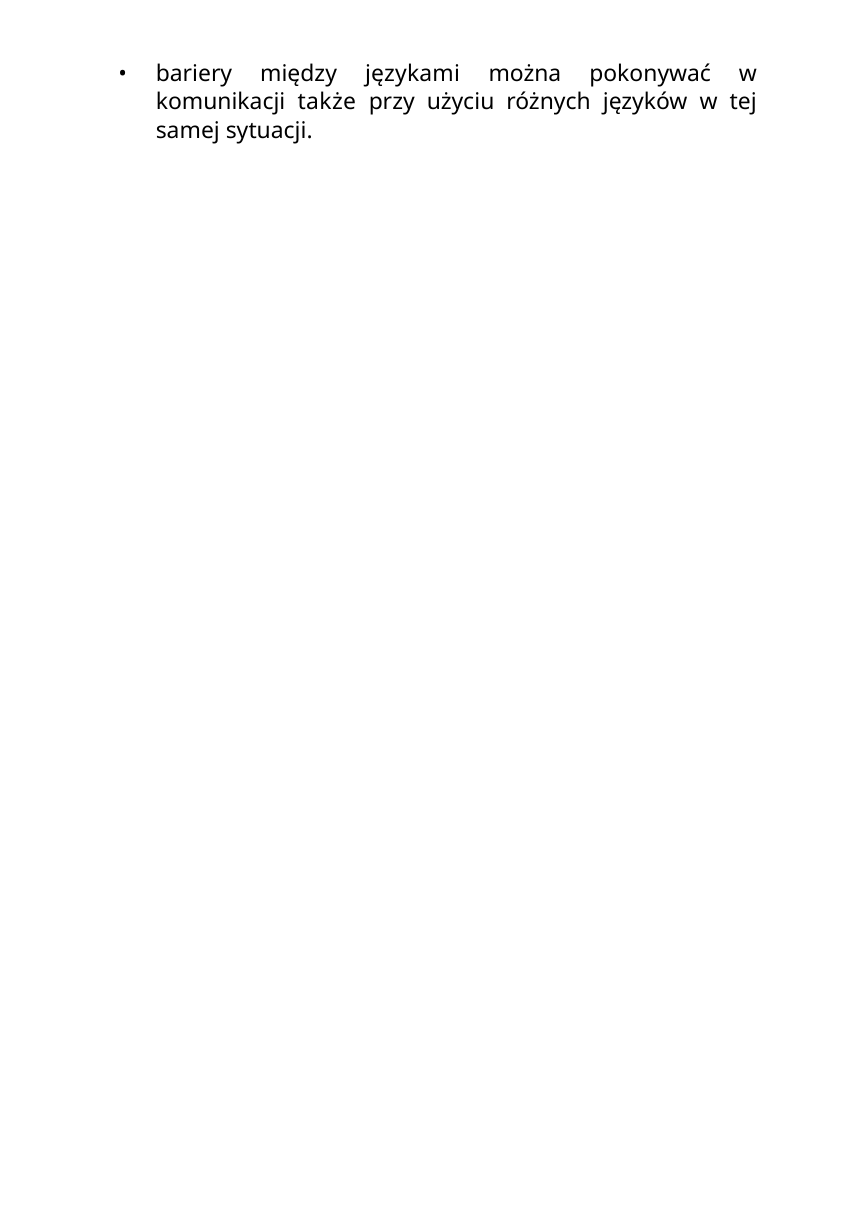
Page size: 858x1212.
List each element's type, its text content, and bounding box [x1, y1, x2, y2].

list bariery między językami można pokonywać w komunikacji także przy użyciu różnych języków w tej samej sytuacji. [118, 58, 757, 146]
